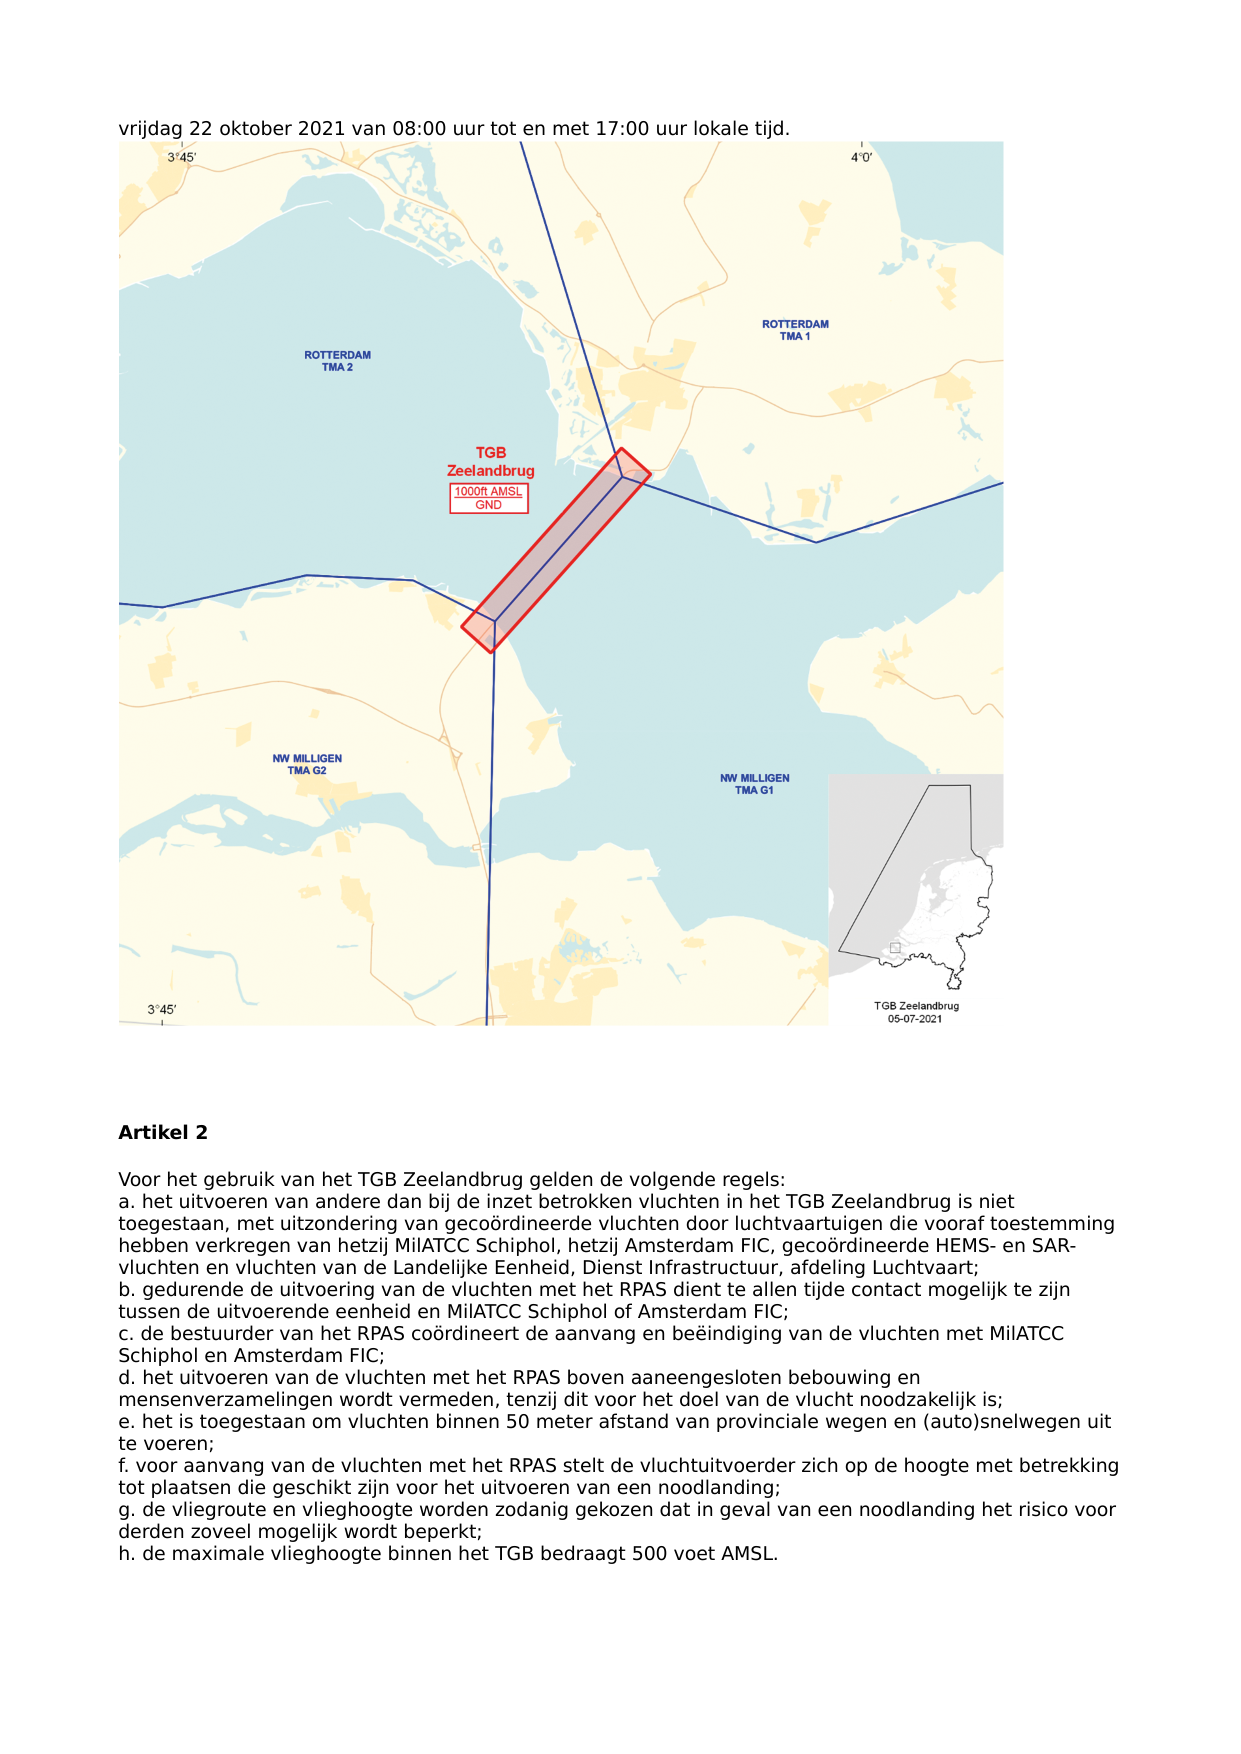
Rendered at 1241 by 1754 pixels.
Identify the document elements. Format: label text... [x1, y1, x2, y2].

text g. de vliegroute en vlieghoogte worden zodanig gekozen dat in geval van een noodlanding het risico voor derden zoveel mogelijk wordt beperkt; [118, 1498, 1122, 1542]
text b. gedurende de uitvoering van de vluchten met het RPAS dient te allen tijde contact mogelijk te zijn tussen de uitvoerende eenheid en MilATCC Schiphol of Amsterdam FIC; [118, 1279, 1122, 1323]
subtitle Artikel 2 [118, 1122, 1122, 1144]
picture [118, 140, 1004, 1026]
text c. de bestuurder van het RPAS coördineert de aanvang en beëindiging van de vluchten met MilATCC Schiphol en Amsterdam FIC; [118, 1323, 1122, 1367]
text vrijdag 22 oktober 2021 van 08:00 uur tot en met 17:00 uur lokale tijd. [118, 118, 1122, 1092]
text h. de maximale vlieghoogte binnen het TGB bedraagt 500 voet AMSL. [118, 1542, 1122, 1564]
text Voor het gebruik van het TGB Zeelandbrug gelden de volgende regels: [118, 1169, 1122, 1191]
text d. het uitvoeren van de vluchten met het RPAS boven aaneengesloten bebouwing en mensenverzamelingen wordt vermeden, tenzij dit voor het doel van de vlucht noodzakelijk is; [118, 1367, 1122, 1411]
text a. het uitvoeren van andere dan bij de inzet betrokken vluchten in het TGB Zeelandbrug is niet toegestaan, met uitzondering van gecoördineerde vluchten door luchtvaartuigen die vooraf toestemming hebben verkregen van hetzij MilATCC Schiphol, hetzij Amsterdam FIC, gecoördineerde HEMS- en SAR-vluchten en vluchten van de Landelijke Eenheid, Dienst Infrastructuur, afdeling Luchtvaart; [118, 1191, 1122, 1279]
text e. het is toegestaan om vluchten binnen 50 meter afstand van provinciale wegen en (auto)snelwegen uit te voeren; [118, 1411, 1122, 1454]
text f. voor aanvang van de vluchten met het RPAS stelt de vluchtuitvoerder zich op de hoogte met betrekking tot plaatsen die geschikt zijn voor het uitvoeren van een noodlanding; [118, 1454, 1122, 1498]
